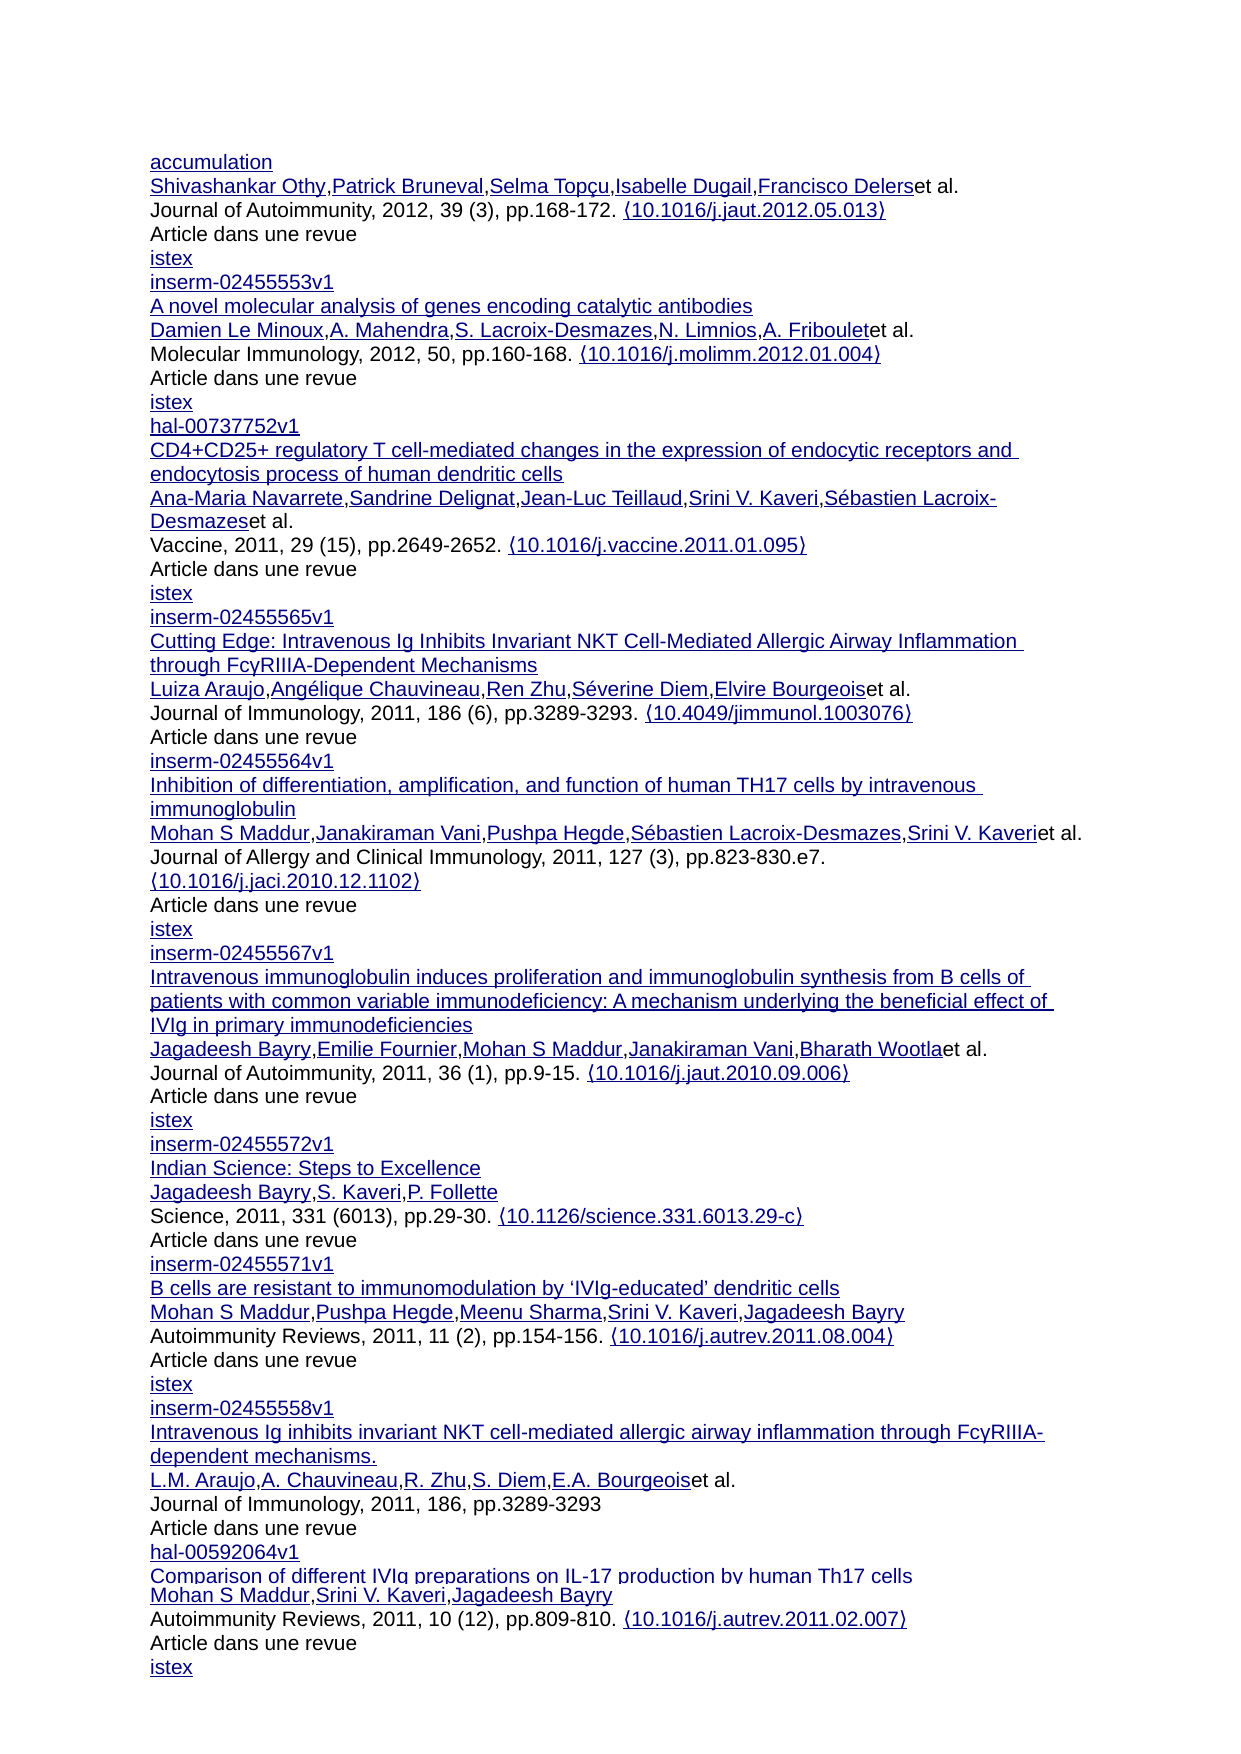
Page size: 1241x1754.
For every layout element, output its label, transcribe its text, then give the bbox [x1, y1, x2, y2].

table_cell Intravenous immunoglobulin induces proliferation and immunoglobulin synthesis from B cells of patients with common variable immunodeficiency: A mechanism underlying the beneficial effect of IVIg in primary immunodeficiencies Jagadeesh Bayry,Emilie Fournier,Mohan S Maddur,Janakiraman Vani,Bharath Wootlaet al. Journal of Autoimmunity, 2011, 36 (1), pp.9-15. ⟨10.1016/j.jaut.2010.09.006⟩ Article dans une revue istex inserm-02455572v1 [150, 965, 1090, 1156]
table_cell Indian Science: Steps to Excellence Jagadeesh Bayry,S. Kaveri,P. Follette Science, 2011, 331 (6013), pp.29-30. ⟨10.1126/science.331.6013.29-c⟩ Article dans une revue inserm-02455571v1 [150, 1156, 1090, 1276]
table_cell A novel molecular analysis of genes encoding catalytic antibodies Damien Le Minoux,A. Mahendra,S. Lacroix-Desmazes,N. Limnios,A. Fribouletet al. Molecular Immunology, 2012, 50, pp.160-168. ⟨10.1016/j.molimm.2012.01.004⟩ Article dans une revue istex hal-00737752v1 [150, 294, 1090, 437]
table_cell CD4+CD25+ regulatory T cell-mediated changes in the expression of endocytic receptors and endocytosis process of human dendritic cells Ana-Maria Navarrete,Sandrine Delignat,Jean-Luc Teillaud,Srini V. Kaveri,Sébastien Lacroix-Desmazeset al. Vaccine, 2011, 29 (15), pp.2649-2652. ⟨10.1016/j.vaccine.2011.01.095⟩ Article dans une revue istex inserm-02455565v1 [150, 438, 1090, 629]
table_cell Comparison of different IVIg preparations on IL-17 production by human Th17 cells Mohan S Maddur,Srini V. Kaveri,Jagadeesh Bayry Autoimmunity Reviews, 2011, 10 (12), pp.809-810. ⟨10.1016/j.autrev.2011.02.007⟩ Article dans une revue istex [150, 1564, 1090, 1679]
table_cell Effect of IVIg on human dendritic cell-mediated antigen uptake and presentation: Role of lipid accumulation Shivashankar Othy,Patrick Bruneval,Selma Topçu,Isabelle Dugail,Francisco Delerset al. Journal of Autoimmunity, 2012, 39 (3), pp.168-172. ⟨10.1016/j.jaut.2012.05.013⟩ Article dans une revue istex inserm-02455553v1 [150, 150, 1090, 294]
table_cell Inhibition of differentiation, amplification, and function of human TH17 cells by intravenous immunoglobulin Mohan S Maddur,Janakiraman Vani,Pushpa Hegde,Sébastien Lacroix-Desmazes,Srini V. Kaveriet al. Journal of Allergy and Clinical Immunology, 2011, 127 (3), pp.823-830.e7. ⟨10.1016/j.jaci.2010.12.1102⟩ Article dans une revue istex inserm-02455567v1 [150, 773, 1090, 964]
table_cell B cells are resistant to immunomodulation by ‘IVIg-educated’ dendritic cells Mohan S Maddur,Pushpa Hegde,Meenu Sharma,Srini V. Kaveri,Jagadeesh Bayry Autoimmunity Reviews, 2011, 11 (2), pp.154-156. ⟨10.1016/j.autrev.2011.08.004⟩ Article dans une revue istex inserm-02455558v1 [150, 1276, 1090, 1420]
table_cell Cutting Edge: Intravenous Ig Inhibits Invariant NKT Cell-Mediated Allergic Airway Inflammation through FcγRIIIA-Dependent Mechanisms Luiza Araujo,Angélique Chauvineau,Ren Zhu,Séverine Diem,Elvire Bourgeoiset al. Journal of Immunology, 2011, 186 (6), pp.3289-3293. ⟨10.4049/jimmunol.1003076⟩ Article dans une revue inserm-02455564v1 [150, 629, 1090, 773]
table_cell Intravenous Ig inhibits invariant NKT cell-mediated allergic airway inflammation through FcγRIIIA-dependent mechanisms. L.M. Araujo,A. Chauvineau,R. Zhu,S. Diem,E.A. Bourgeoiset al. Journal of Immunology, 2011, 186, pp.3289-3293 Article dans une revue hal-00592064v1 [150, 1420, 1090, 1563]
